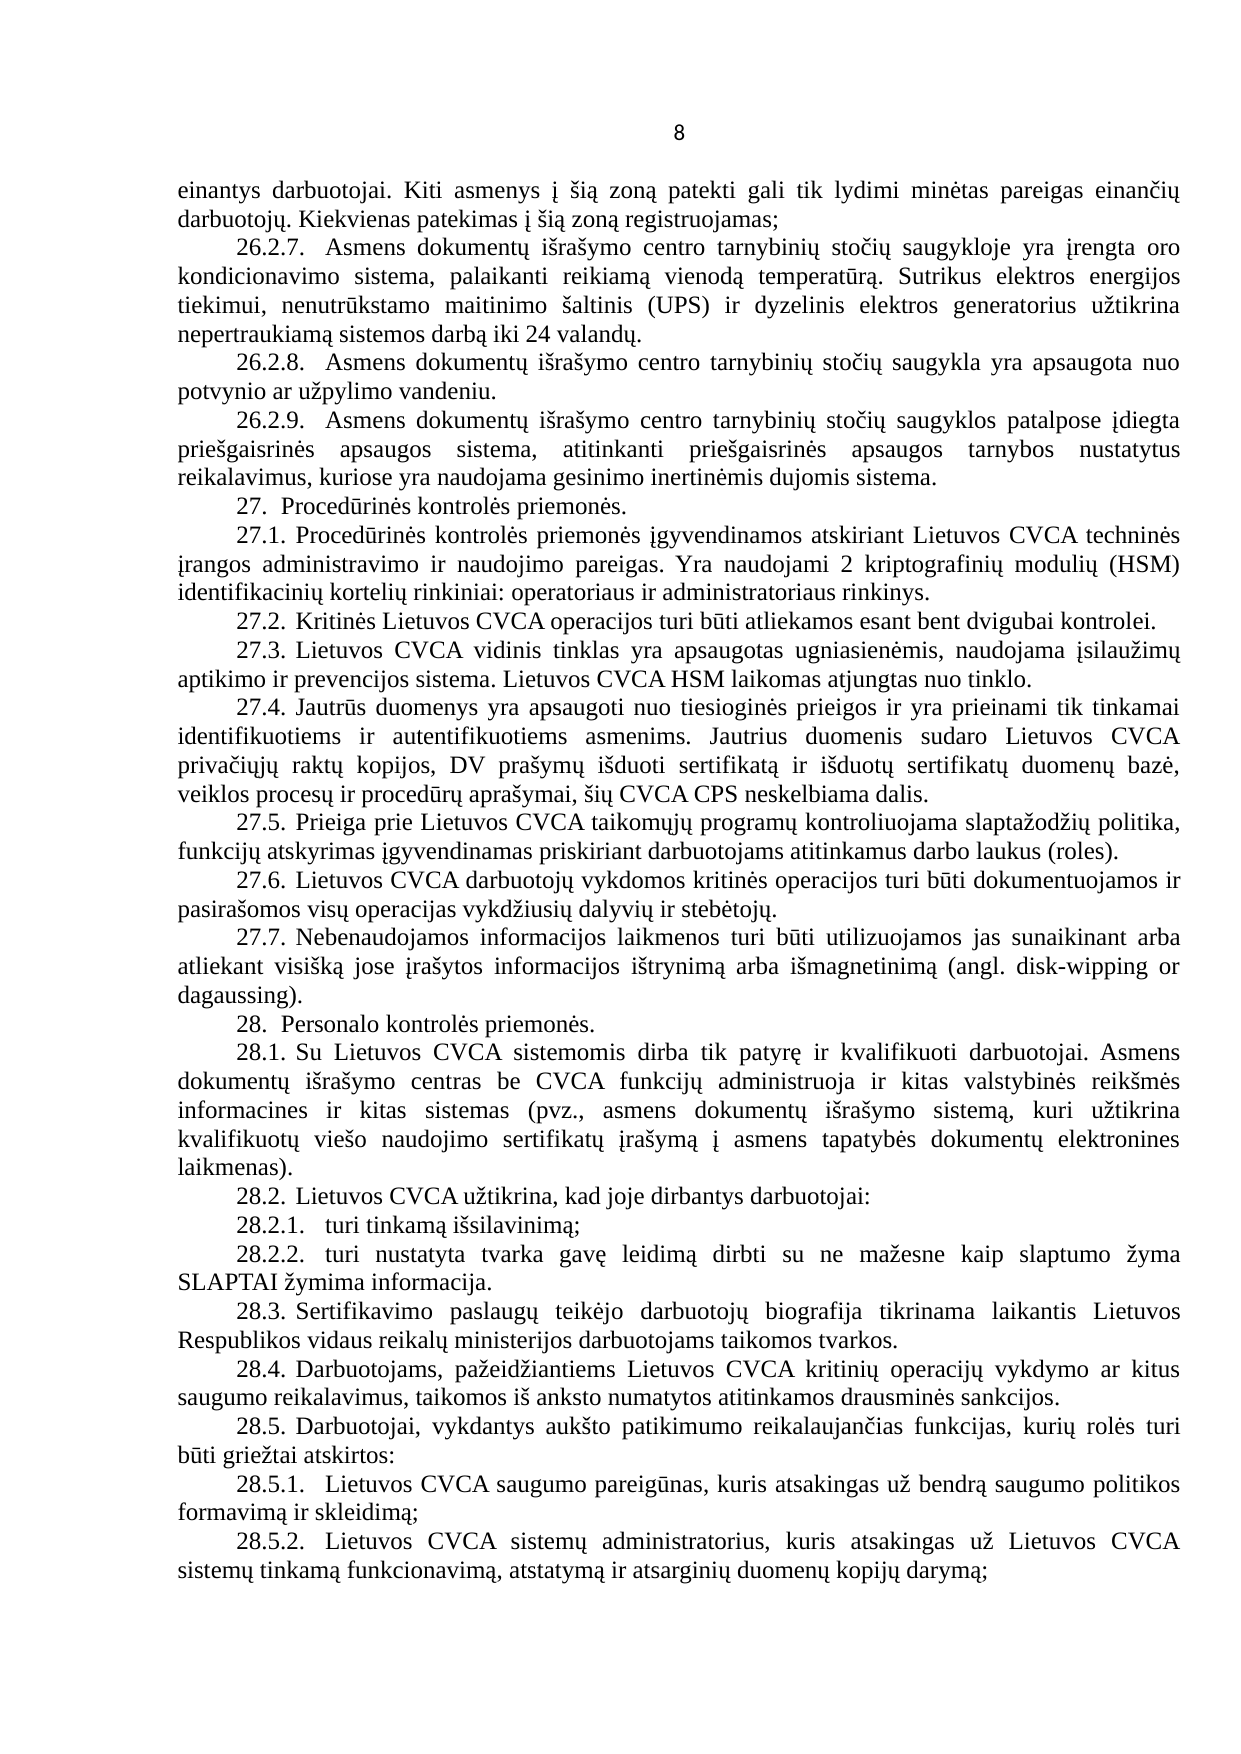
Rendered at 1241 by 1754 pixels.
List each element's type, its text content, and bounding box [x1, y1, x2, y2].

text 26.2.8. Asmens dokumentų išrašymo centro tarnybinių stočių saugykla yra apsaugota nuo potvynio ar užpylimo vandeniu. [177, 347, 1181, 405]
text 27.7. Nebenaudojamos informacijos laikmenos turi būti utilizuojamos jas sunaikinant arba atliekant visišką jose įrašytos informacijos ištrynimą arba išmagnetinimą (angl. disk-wipping or dagaussing). [177, 922, 1181, 1009]
text 27.3. Lietuvos CVCA vidinis tinklas yra apsaugotas ugniasienėmis, naudojama įsilaužimų aptikimo ir prevencijos sistema. Lietuvos CVCA HSM laikomas atjungtas nuo tinklo. [177, 635, 1181, 692]
text 27.6. Lietuvos CVCA darbuotojų vykdomos kritinės operacijos turi būti dokumentuojamos ir pasirašomos visų operacijas vykdžiusių dalyvių ir stebėtojų. [177, 865, 1181, 922]
text 27. Procedūrinės kontrolės priemonės. [177, 491, 1181, 520]
text 26.2.7. Asmens dokumentų išrašymo centro tarnybinių stočių saugykloje yra įrengta oro kondicionavimo sistema, palaikanti reikiamą vienodą temperatūrą. Sutrikus elektros energijos tiekimui, nenutrūkstamo maitinimo šaltinis (UPS) ir dyzelinis elektros generatorius užtikrina nepertraukiamą sistemos darbą iki 24 valandų. [177, 232, 1181, 347]
text 28.5.1. Lietuvos CVCA saugumo pareigūnas, kuris atsakingas už bendrą saugumo politikos formavimą ir skleidimą; [177, 1469, 1181, 1526]
text 28. Personalo kontrolės priemonės. [177, 1009, 1181, 1037]
text 28.1. Su Lietuvos CVCA sistemomis dirba tik patyrę ir kvalifikuoti darbuotojai. Asmens dokumentų išrašymo centras be CVCA funkcijų administruoja ir kitas valstybinės reikšmės informacines ir kitas sistemas (pvz., asmens dokumentų išrašymo sistemą, kuri užtikrina kvalifikuotų viešo naudojimo sertifikatų įrašymą į asmens tapatybės dokumentų elektronines laikmenas). [177, 1037, 1181, 1181]
text einantys darbuotojai. Kiti asmenys į šią zoną patekti gali tik lydimi minėtas pareigas einančių darbuotojų. Kiekvienas patekimas į šią zoną registruojamas; [177, 175, 1181, 232]
text 27.2. Kritinės Lietuvos CVCA operacijos turi būti atliekamos esant bent dvigubai kontrolei. [177, 606, 1181, 635]
text 28.4. Darbuotojams, pažeidžiantiems Lietuvos CVCA kritinių operacijų vykdymo ar kitus saugumo reikalavimus, taikomos iš anksto numatytos atitinkamos drausminės sankcijos. [177, 1354, 1181, 1411]
text 28.2.1. turi tinkamą išsilavinimą; [177, 1210, 1181, 1239]
text 28.2. Lietuvos CVCA užtikrina, kad joje dirbantys darbuotojai: [177, 1181, 1181, 1210]
text 27.4. Jautrūs duomenys yra apsaugoti nuo tiesioginės prieigos ir yra prieinami tik tinkamai identifikuotiems ir autentifikuotiems asmenims. Jautrius duomenis sudaro Lietuvos CVCA privačiųjų raktų kopijos, DV prašymų išduoti sertifikatą ir išduotų sertifikatų duomenų bazė, veiklos procesų ir procedūrų aprašymai, šių CVCA CPS neskelbiama dalis. [177, 692, 1181, 807]
text 28.3. Sertifikavimo paslaugų teikėjo darbuotojų biografija tikrinama laikantis Lietuvos Respublikos vidaus reikalų ministerijos darbuotojams taikomos tvarkos. [177, 1296, 1181, 1354]
text 26.2.9. Asmens dokumentų išrašymo centro tarnybinių stočių saugyklos patalpose įdiegta priešgaisrinės apsaugos sistema, atitinkanti priešgaisrinės apsaugos tarnybos nustatytus reikalavimus, kuriose yra naudojama gesinimo inertinėmis dujomis sistema. [177, 405, 1181, 491]
text 27.1. Procedūrinės kontrolės priemonės įgyvendinamos atskiriant Lietuvos CVCA techninės įrangos administravimo ir naudojimo pareigas. Yra naudojami 2 kriptografinių modulių (HSM) identifikacinių kortelių rinkiniai: operatoriaus ir administratoriaus rinkinys. [177, 520, 1181, 606]
text 28.5. Darbuotojai, vykdantys aukšto patikimumo reikalaujančias funkcijas, kurių rolės turi būti griežtai atskirtos: [177, 1411, 1181, 1469]
text 28.2.2. turi nustatyta tvarka gavę leidimą dirbti su ne mažesne kaip slaptumo žyma SLAPTAI žymima informacija. [177, 1239, 1181, 1296]
text 27.5. Prieiga prie Lietuvos CVCA taikomųjų programų kontroliuojama slaptažodžių politika, funkcijų atskyrimas įgyvendinamas priskiriant darbuotojams atitinkamus darbo laukus (roles). [177, 807, 1181, 865]
text 28.5.2. Lietuvos CVCA sistemų administratorius, kuris atsakingas už Lietuvos CVCA sistemų tinkamą funkcionavimą, atstatymą ir atsarginių duomenų kopijų darymą; [177, 1526, 1181, 1584]
